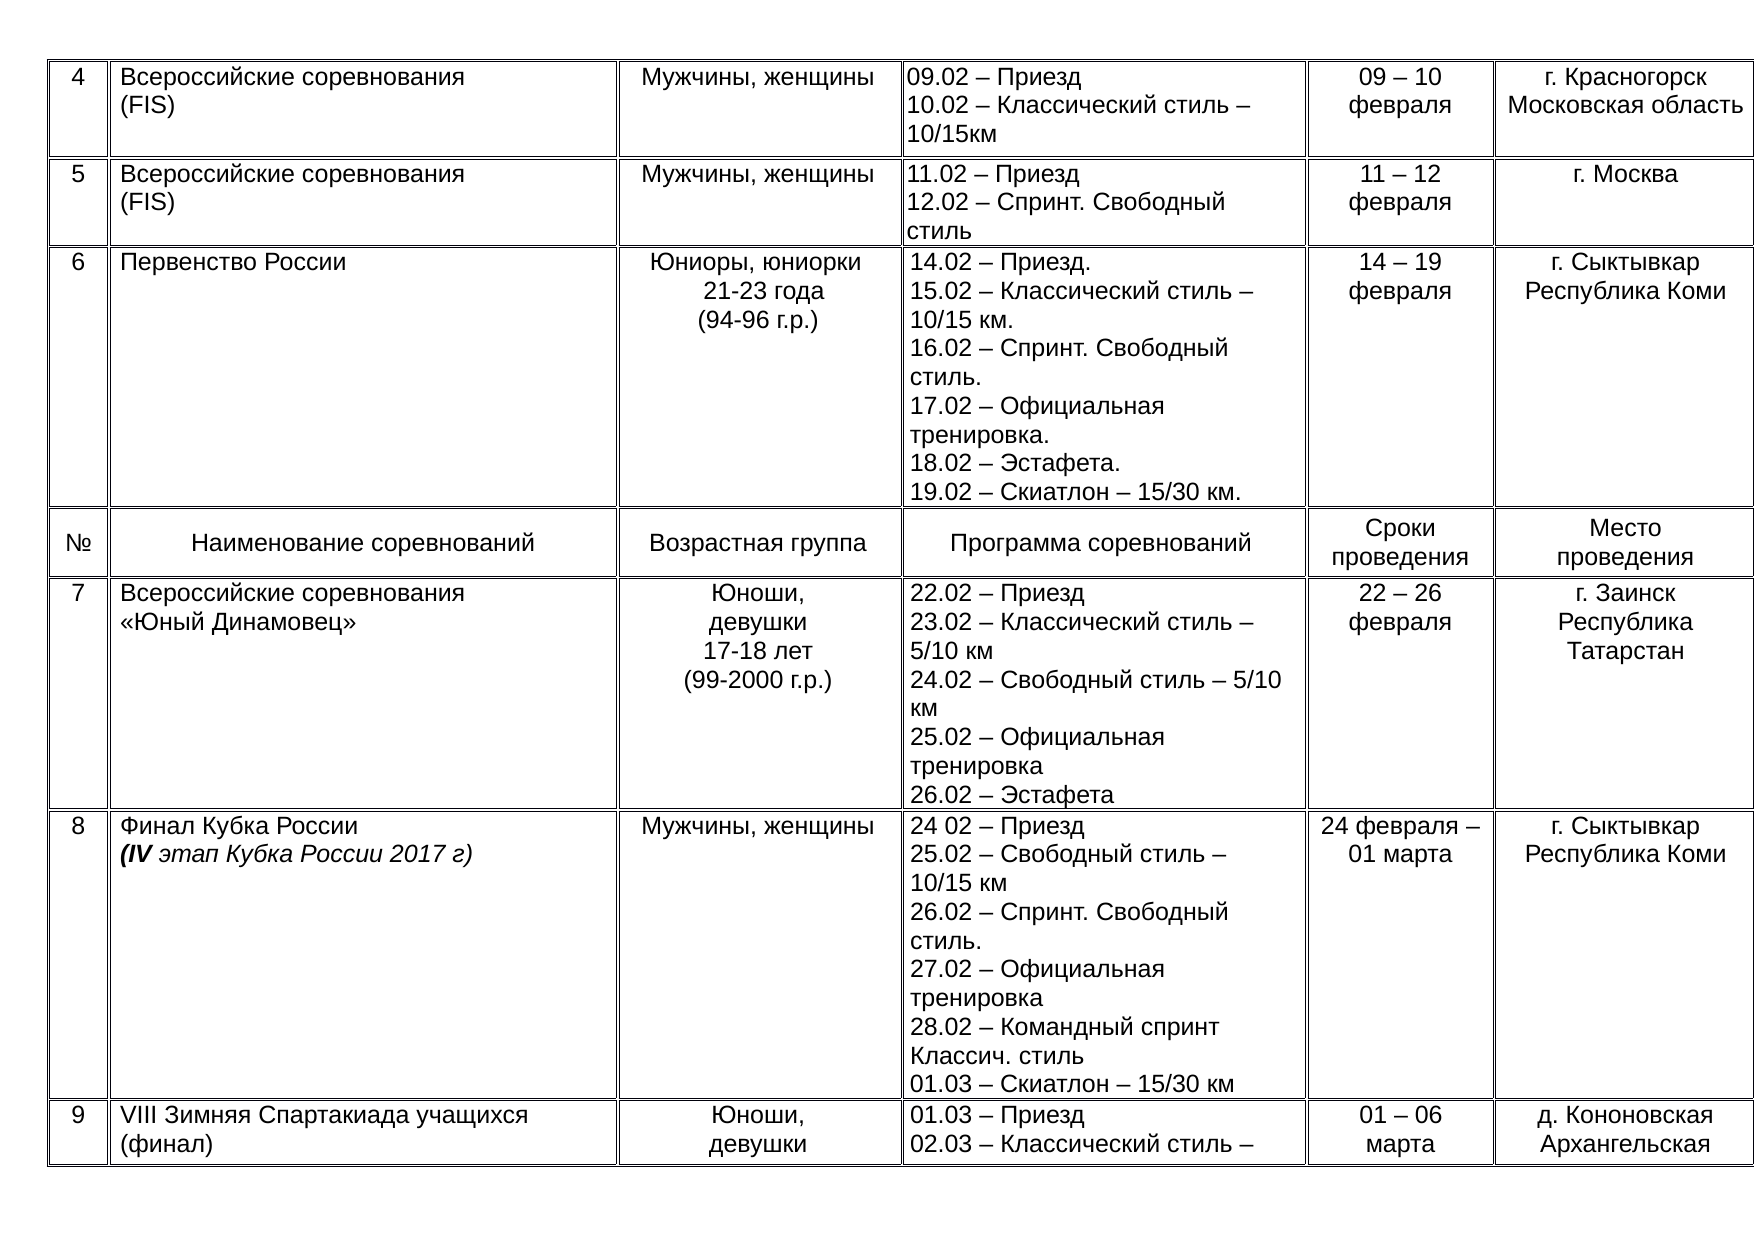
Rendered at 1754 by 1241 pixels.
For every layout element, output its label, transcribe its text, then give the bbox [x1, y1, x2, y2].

table_cell г. Сыктывкар Республика Коми [1496, 812, 1753, 1098]
table_cell Всероссийские соревнования «Юный Динамовец» [111, 579, 616, 808]
table_cell 22.02 – Приезд 23.02 – Классический стиль – 5/10 км 24.02 – Свободный стиль – 5/10 км 25.02 – Официальная тренировка 26.02 – Эстафета [904, 579, 1305, 808]
table_cell 14.02 – Приезд. 15.02 – Классический стиль – 10/15 км. 16.02 – Спринт. Свободный стиль. 17.02 – Официальная тренировка. 18.02 – Эстафета. 19.02 – Скиатлон – 15/30 км. [904, 248, 1305, 506]
table_cell 09.02 – Приезд 10.02 – Классический стиль – 10/15км [904, 62, 1305, 156]
table_cell д. Кононовская Архангельская [1496, 1101, 1753, 1164]
table_cell 14 – 19 февраля [1309, 248, 1493, 506]
table_cell 01 – 06 марта [1309, 1101, 1493, 1164]
table_cell Первенство России [111, 248, 616, 506]
table_cell 11.02 – Приезд 12.02 – Спринт. Свободный стиль [904, 160, 1305, 245]
table_cell Мужчины, женщины [620, 62, 901, 156]
table_cell г. Москва [1496, 160, 1753, 245]
table_cell 24 02 – Приезд 25.02 – Свободный стиль – 10/15 км 26.02 – Спринт. Свободный стиль. 27.02 – Официальная тренировка 28.02 – Командный спринт Классич. стиль 01.03 – Скиатлон – 15/30 км [904, 812, 1305, 1098]
table_cell Юноши, девушки [620, 1101, 901, 1164]
table_cell 01.03 – Приезд 02.03 – Классический стиль – [904, 1101, 1305, 1164]
table_cell Финал Кубка России (IV этап Кубка России 2017 г) [111, 812, 616, 1098]
table_cell 22 – 26 февраля [1309, 579, 1493, 808]
table_cell 7 [50, 579, 107, 808]
table_cell 11 – 12 февраля [1309, 160, 1493, 245]
table_cell 6 [50, 248, 107, 506]
table_cell г. Заинск Республика Татарстан [1496, 579, 1753, 808]
table_cell Юноши, девушки 17-18 лет (99-2000 г.р.) [620, 579, 901, 808]
table_cell г. Сыктывкар Республика Коми [1496, 248, 1753, 506]
table_cell 09 – 10 февраля [1309, 62, 1493, 156]
table_cell г. Красногорск Московская область [1496, 62, 1753, 156]
table_cell Место проведения [1496, 509, 1753, 576]
table_cell Мужчины, женщины [620, 812, 901, 1098]
table_cell Наименование соревнований [111, 509, 616, 576]
table_cell 24 февраля – 01 марта [1309, 812, 1493, 1098]
table_cell Всероссийские соревнования (FIS) [111, 62, 616, 156]
table_cell Сроки проведения [1309, 509, 1493, 576]
table_cell Программа соревнований [904, 509, 1305, 576]
table_cell Возрастная группа [620, 509, 901, 576]
table_cell VIII Зимняя Спартакиада учащихся (финал) [111, 1101, 616, 1164]
table_cell Юниоры, юниорки 21-23 года (94-96 г.р.) [620, 248, 901, 506]
table_cell 4 [50, 62, 107, 156]
table_cell 9 [50, 1101, 107, 1164]
table_cell Всероссийские соревнования (FIS) [111, 160, 616, 245]
table_cell № [50, 509, 107, 576]
table_cell Мужчины, женщины [620, 160, 901, 245]
table_cell 8 [50, 812, 107, 1098]
table_cell 5 [50, 160, 107, 245]
